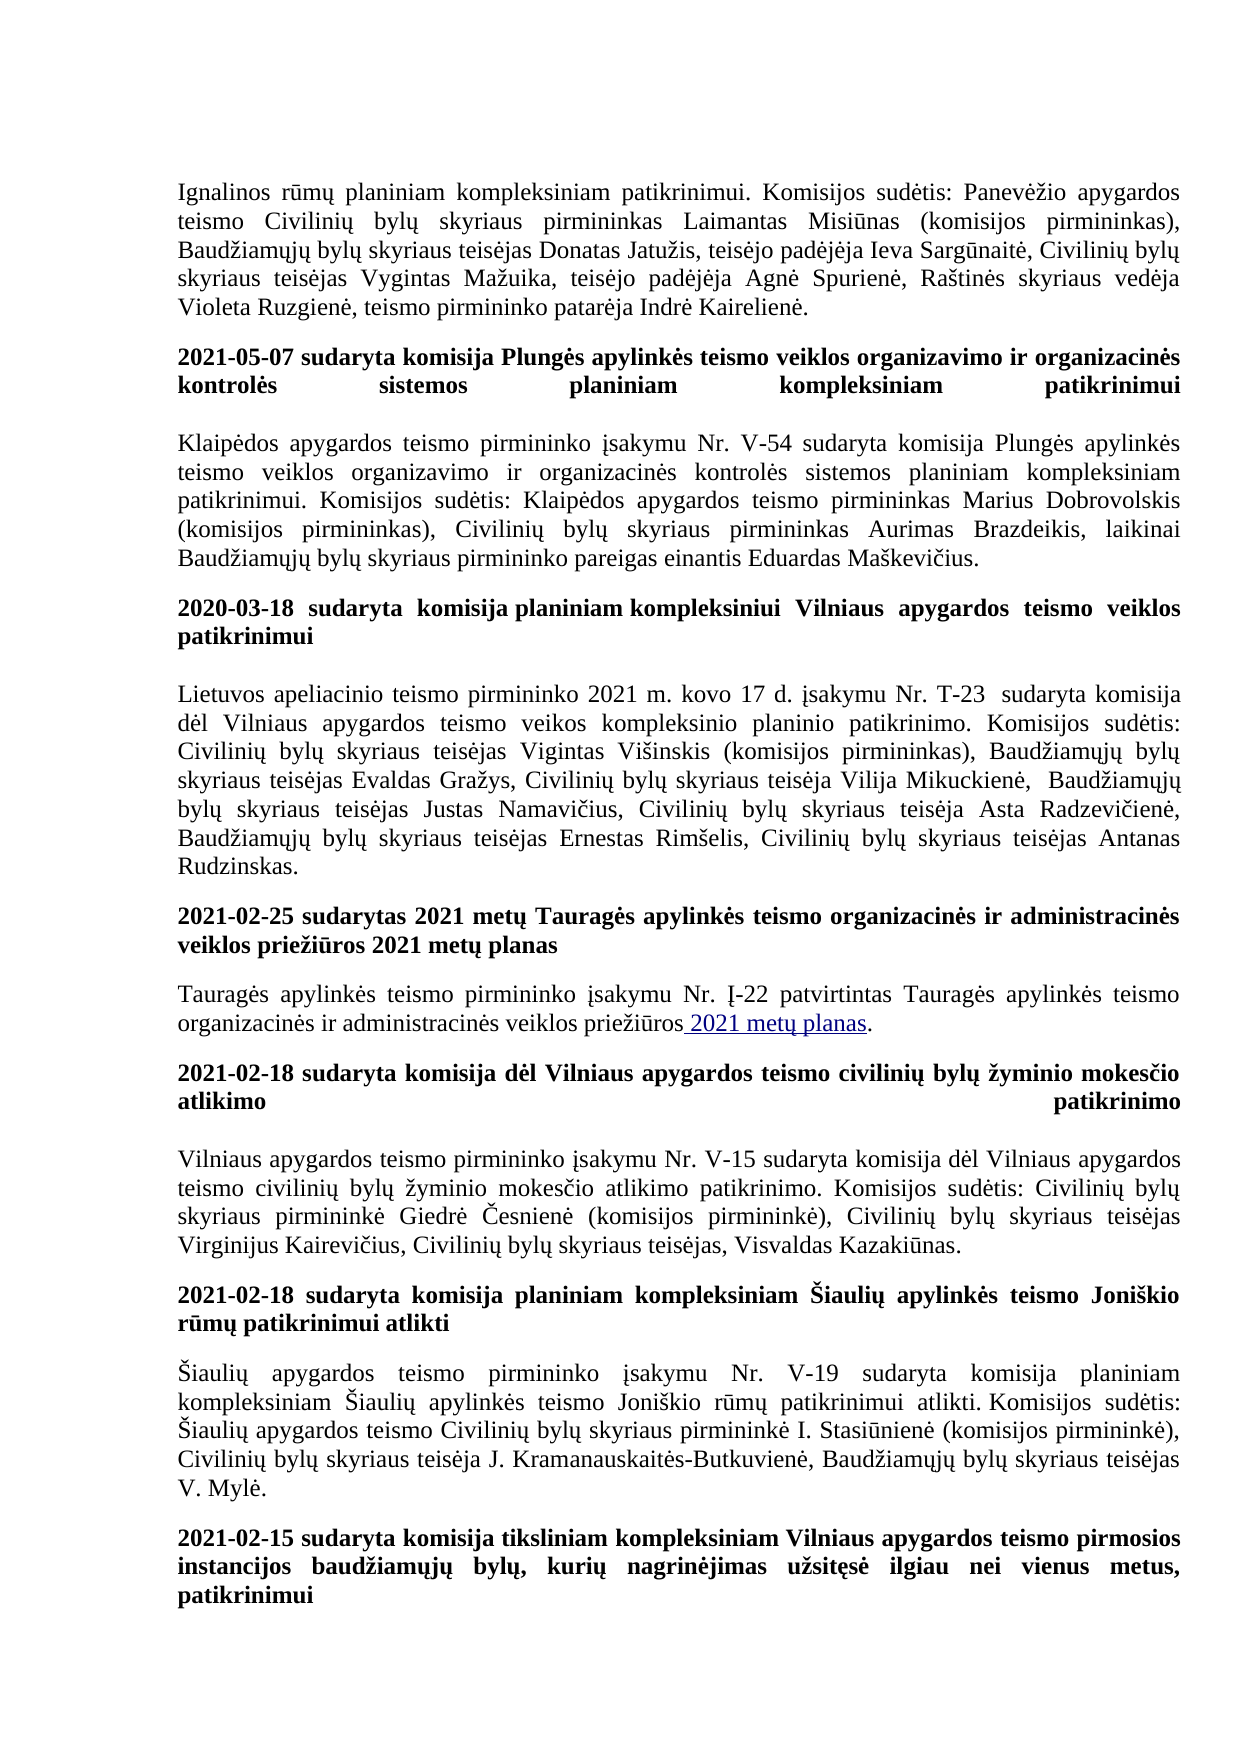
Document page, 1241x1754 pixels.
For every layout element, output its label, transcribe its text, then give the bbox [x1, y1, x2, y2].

text Ignalinos rūmų planiniam kompleksiniam patikrinimui. Komisijos sudėtis: Panevėžio apygardos teismo Civilinių bylų skyriaus pirmininkas Laimantas Misiūnas (komisijos pirmininkas), Baudžiamųjų bylų skyriaus teisėjas Donatas Jatužis, teisėjo padėjėja Ieva Sargūnaitė, Civilinių bylų skyriaus teisėjas Vygintas Mažuika, teisėjo padėjėja Agnė Spurienė, Raštinės skyriaus vedėja Violeta Ruzgienė, teismo pirmininko patarėja Indrė Kairelienė. [177, 177, 1181, 321]
text 2021-02-18 sudaryta komisija planiniam kompleksiniam Šiaulių apylinkės teismo Joniškio rūmų patikrinimui atlikti [177, 1280, 1181, 1337]
text 2021-05-07 sudaryta komisija Plungės apylinkės teismo veiklos organizavimo ir organizacinės kontrolės sistemos planiniam kompleksiniam patikrinimui Klaipėdos apygardos teismo pirmininko įsakymu Nr. V-54 sudaryta komisija Plungės apylinkės teismo veiklos organizavimo ir organizacinės kontrolės sistemos planiniam kompleksiniam patikrinimui. Komisijos sudėtis: Klaipėdos apygardos teismo pirmininkas Marius Dobrovolskis (komisijos pirmininkas), Civilinių bylų skyriaus pirmininkas Aurimas Brazdeikis, laikinai Baudžiamųjų bylų skyriaus pirmininko pareigas einantis Eduardas Maškevičius. [177, 342, 1181, 572]
text Šiaulių apygardos teismo pirmininko įsakymu Nr. V-19 sudaryta komisija planiniam kompleksiniam Šiaulių apylinkės teismo Joniškio rūmų patikrinimui atlikti. Komisijos sudėtis: Šiaulių apygardos teismo Civilinių bylų skyriaus pirmininkė I. Stasiūnienė (komisijos pirmininkė), Civilinių bylų skyriaus teisėja J. Kramanauskaitės-Butkuvienė, Baudžiamųjų bylų skyriaus teisėjas V. Mylė. [177, 1358, 1181, 1502]
text 2021-02-15 sudaryta komisija tiksliniam kompleksiniam Vilniaus apygardos teismo pirmosios instancijos baudžiamųjų bylų, kurių nagrinėjimas užsitęsė ilgiau nei vienus metus, patikrinimui [177, 1523, 1181, 1609]
text 2020-03-18 sudaryta komisija planiniam kompleksiniui Vilniaus apygardos teismo veiklos patikrinimui Lietuvos apeliacinio teismo pirmininko 2021 m. kovo 17 d. įsakymu Nr. T-23 sudaryta komisija dėl Vilniaus apygardos teismo veikos kompleksinio planinio patikrinimo. Komisijos sudėtis: Civilinių bylų skyriaus teisėjas Vigintas Višinskis (komisijos pirmininkas), Baudžiamųjų bylų skyriaus teisėjas Evaldas Gražys, Civilinių bylų skyriaus teisėja Vilija Mikuckienė, Baudžiamųjų bylų skyriaus teisėjas Justas Namavičius, Civilinių bylų skyriaus teisėja Asta Radzevičienė, Baudžiamųjų bylų skyriaus teisėjas Ernestas Rimšelis, Civilinių bylų skyriaus teisėjas Antanas Rudzinskas. [177, 593, 1181, 880]
text 2021-02-18 sudaryta komisija dėl Vilniaus apygardos teismo civilinių bylų žyminio mokesčio atlikimo patikrinimo Vilniaus apygardos teismo pirmininko įsakymu Nr. V-15 sudaryta komisija dėl Vilniaus apygardos teismo civilinių bylų žyminio mokesčio atlikimo patikrinimo. Komisijos sudėtis: Civilinių bylų skyriaus pirmininkė Giedrė Česnienė (komisijos pirmininkė), Civilinių bylų skyriaus teisėjas Virginijus Kairevičius, Civilinių bylų skyriaus teisėjas, Visvaldas Kazakiūnas. [177, 1058, 1181, 1259]
text Tauragės apylinkės teismo pirmininko įsakymu Nr. Į-22 patvirtintas Tauragės apylinkės teismo organizacinės ir administracinės veiklos priežiūros 2021 metų planas. [177, 979, 1181, 1037]
text 2021-02-25 sudarytas 2021 metų Tauragės apylinkės teismo organizacinės ir administracinės veiklos priežiūros 2021 metų planas [177, 901, 1181, 958]
